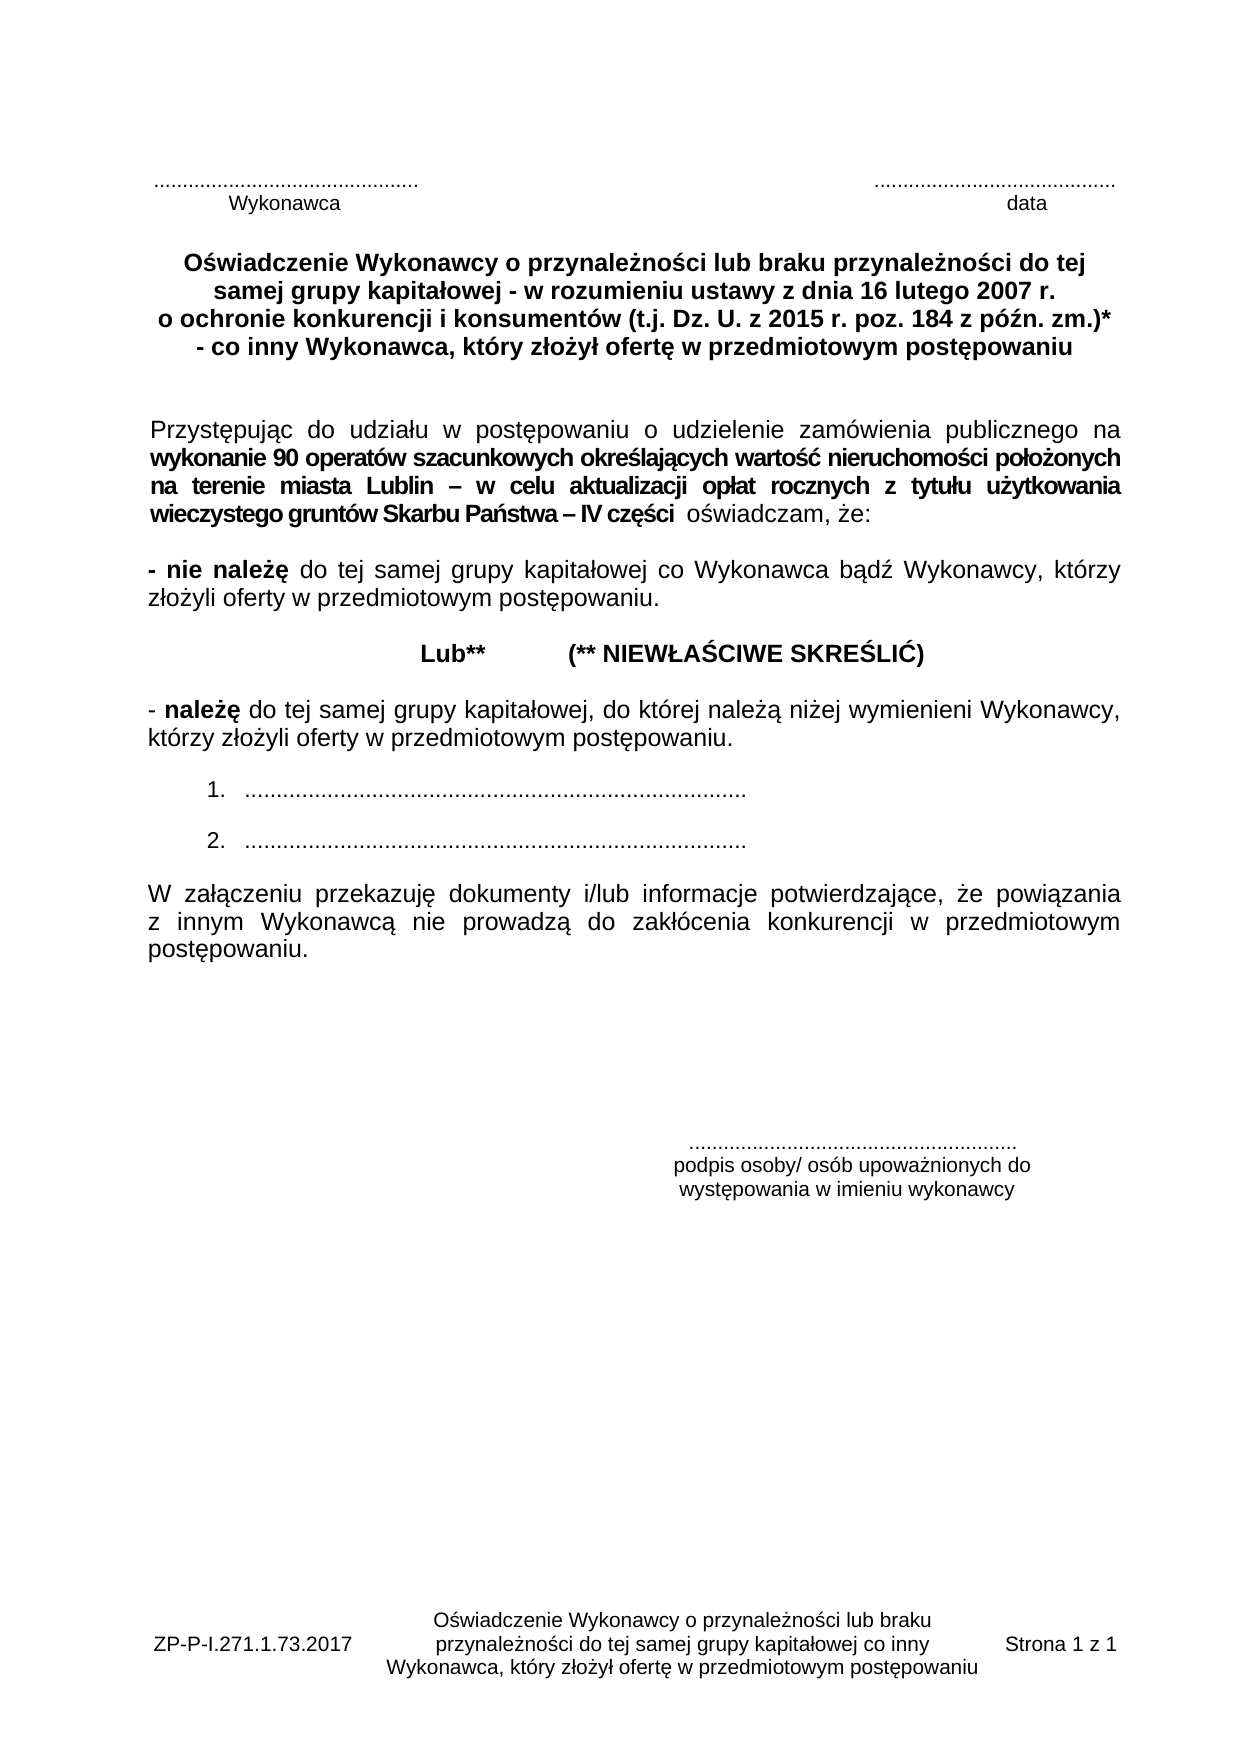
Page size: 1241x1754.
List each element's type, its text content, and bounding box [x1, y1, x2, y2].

text ......................................................... [148, 1131, 1122, 1154]
list Lub** (** NIEWŁAŚCIWE SKREŚLIĆ) [185, 640, 1122, 668]
text Przystępując do udziału w postępowaniu o udzielenie zamówienia publicznego na wykonanie 90 operatów szacunkowych określających wartość nieruchomości położonych na terenie miasta Lublin – w celu aktualizacji opłat rocznych z tytułu użytkowania wieczystego gruntów Skarbu Państwa – IV części oświadczam, że: [150, 416, 1122, 528]
text podpis osoby/ osób upoważnionych do [148, 1154, 1122, 1177]
table_header .............................................. Wykonawca [148, 163, 635, 221]
text występowania w imieniu wykonawcy [148, 1177, 1122, 1200]
text W załączeniu przekazuję dokumenty i/lub informacje potwierdzające, że powiązania z innym Wykonawcą nie prowadzą do zakłócenia konkurencji w przedmiotowym postępowaniu. [148, 879, 1122, 963]
list ............................................................................... [207, 828, 1122, 854]
text - należę do tej samej grupy kapitałowej, do której należą niżej wymienieni Wykonawcy, którzy złożyli oferty w przedmiotowym postępowaniu. [148, 696, 1122, 751]
list ............................................................................... [207, 777, 1122, 803]
table_header .......................................... data [635, 163, 1122, 221]
text Oświadczenie Wykonawcy o przynależności lub braku przynależności do tej samej grupy kapitałowej - w rozumieniu ustawy z dnia 16 lutego 2007 r. o ochronie konkurencji i konsumentów (t.j. Dz. U. z 2015 r. poz. 184 z późn. zm.)* [148, 249, 1122, 333]
text - nie należę do tej samej grupy kapitałowej co Wykonawca bądź Wykonawcy, którzy złożyli oferty w przedmiotowym postępowaniu. [148, 556, 1122, 612]
text - co inny Wykonawca, który złożył ofertę w przedmiotowym postępowaniu [148, 333, 1122, 361]
